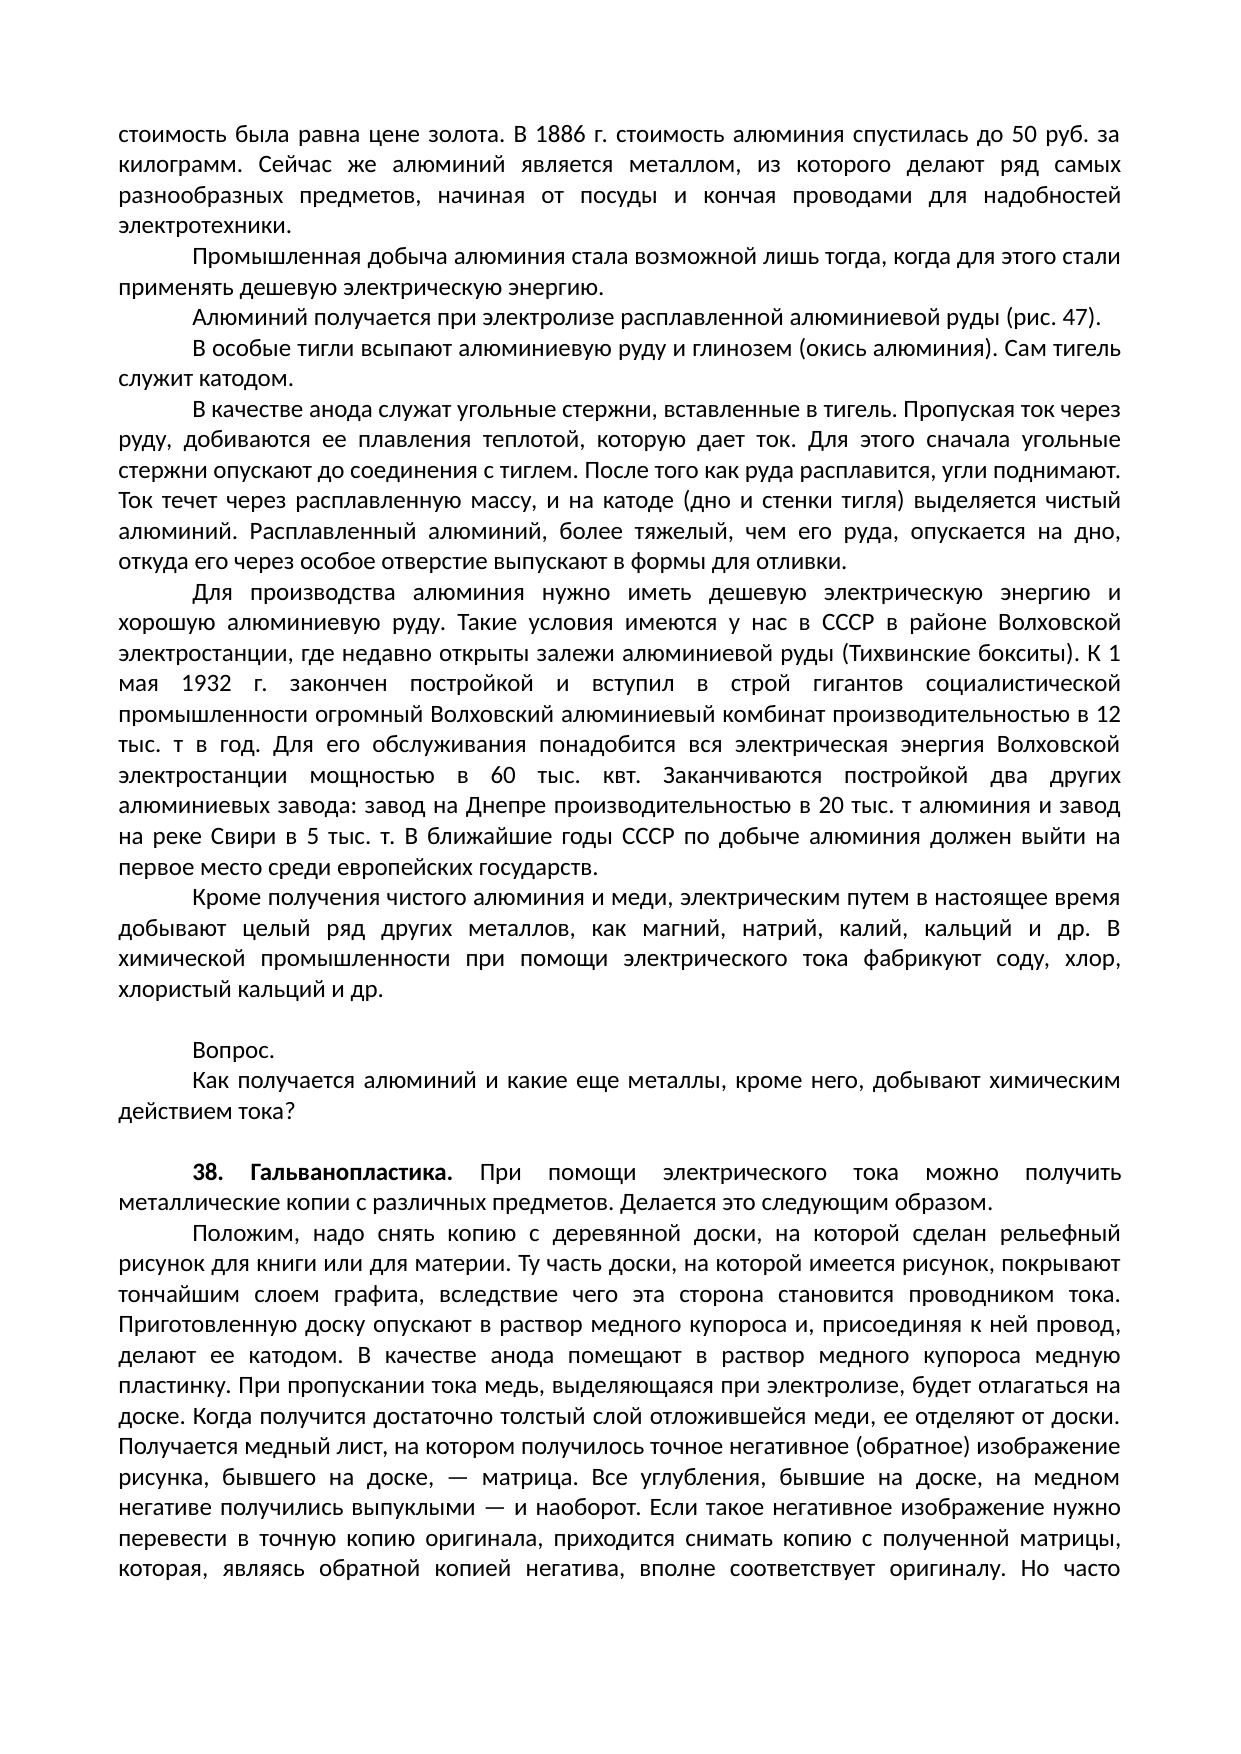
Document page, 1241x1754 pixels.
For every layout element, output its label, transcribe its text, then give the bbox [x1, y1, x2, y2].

text Для производства алюминия нужно иметь дешевую электрическую энергию и хорошую алюминиевую руду. Такие условия имеются у нас в СССР в районе Волховской электростанции, где недавно открыты залежи алюминиевой руды (Тихвинские бокситы). К 1 мая 1932 г. закончен постройкой и вступил в строй гигантов социалистической промышленности огромный Волховский алюминиевый комбинат производительностью в 12 тыс. т в год. Для его обслуживания понадобится вся электрическая энергия Волховской электростанции мощностью в 60 тыс. квт. Заканчиваются постройкой два других алюминиевых завода: завод на Днепре производительностью в 20 тыс. т алюминия и завод на реке Свири в 5 тыс. т. В ближайшие годы СССР по добыче алюминия должен выйти на первое место среди европейских государств. [118, 576, 1122, 881]
text В качестве анода служат угольные стержни, вставленные в тигель. Пропуская ток через руду, добиваются ее плавления теплотой, которую дает ток. Для этого сначала угольные стержни опускают до соединения с тиглем. После того как руда расплавится, угли поднимают. Ток течет через расплавленную массу, и на катоде (дно и стенки тигля) выделяется чистый алюминий. Расплавленный алюминий, более тяжелый, чем его руда, опускается на дно, откуда его через особое отверстие выпускают в формы для отливки. [118, 393, 1122, 576]
text Положим, надо снять копию с деревянной доски, на которой сделан рельефный рисунок для книги или для материи. Ту часть доски, на которой имеется рисунок, покрывают тончайшим слоем графита, вследствие чего эта сторона становится проводником тока. Приготовленную доску опускают в раствор медного купороса и, присоединяя к ней провод, делают ее катодом. В качестве анода помещают в раствор медного купороса медную пластинку. При пропускании тока медь, выделяющаяся при электролизе, будет отлагаться на доске. Когда получится достаточно толстый слой отложившейся меди, ее отделяют от доски. Получается медный лист, на котором получилось точное негативное (обратное) изображение рисунка, бывшего на доске, — матрица. Все углубления, бывшие на доске, на медном негативе получились выпуклыми — и наоборот. Если такое негативное изображение нужно перевести в точную копию оригинала, приходится снимать копию с полученной матрицы, которая, являясь обратной копией негатива, вполне соответствует оригиналу. Но часто [118, 1217, 1122, 1583]
text стоимость была равна цене золота. В 1886 г. стоимость алюминия спустилась до 50 руб. за килограмм. Сейчас же алюминий является металлом, из которого делают ряд самых разнообразных предметов, начиная от посуды и кончая проводами для надобностей электротехники. [118, 118, 1122, 240]
text В особые тигли всыпают алюминиевую руду и глинозем (окись алюминия). Сам тигель служит катодом. [118, 332, 1122, 393]
text Промышленная добыча алюминия стала возможной лишь тогда, когда для этого стали применять дешевую электрическую энергию. [118, 240, 1122, 301]
text Как получается алюминий и какие еще металлы, кроме него, добывают химическим действием тока? [118, 1064, 1122, 1125]
text Вопрос. [118, 1034, 1122, 1064]
text Кроме получения чистого алюминия и меди, электрическим путем в настоящее время добывают целый ряд других металлов, как магний, натрий, калий, кальций и др. В химической промышленности при помощи электрического тока фабрикуют соду, хлор, хлористый кальций и др. [118, 881, 1122, 1003]
text 38. Гальванопластика. При помощи электрического тока можно получить металлические копии с различных предметов. Делается это следующим образом. [118, 1156, 1122, 1217]
text Алюминий получается при электролизе расплавленной алюминиевой руды (рис. 47). [118, 301, 1122, 332]
